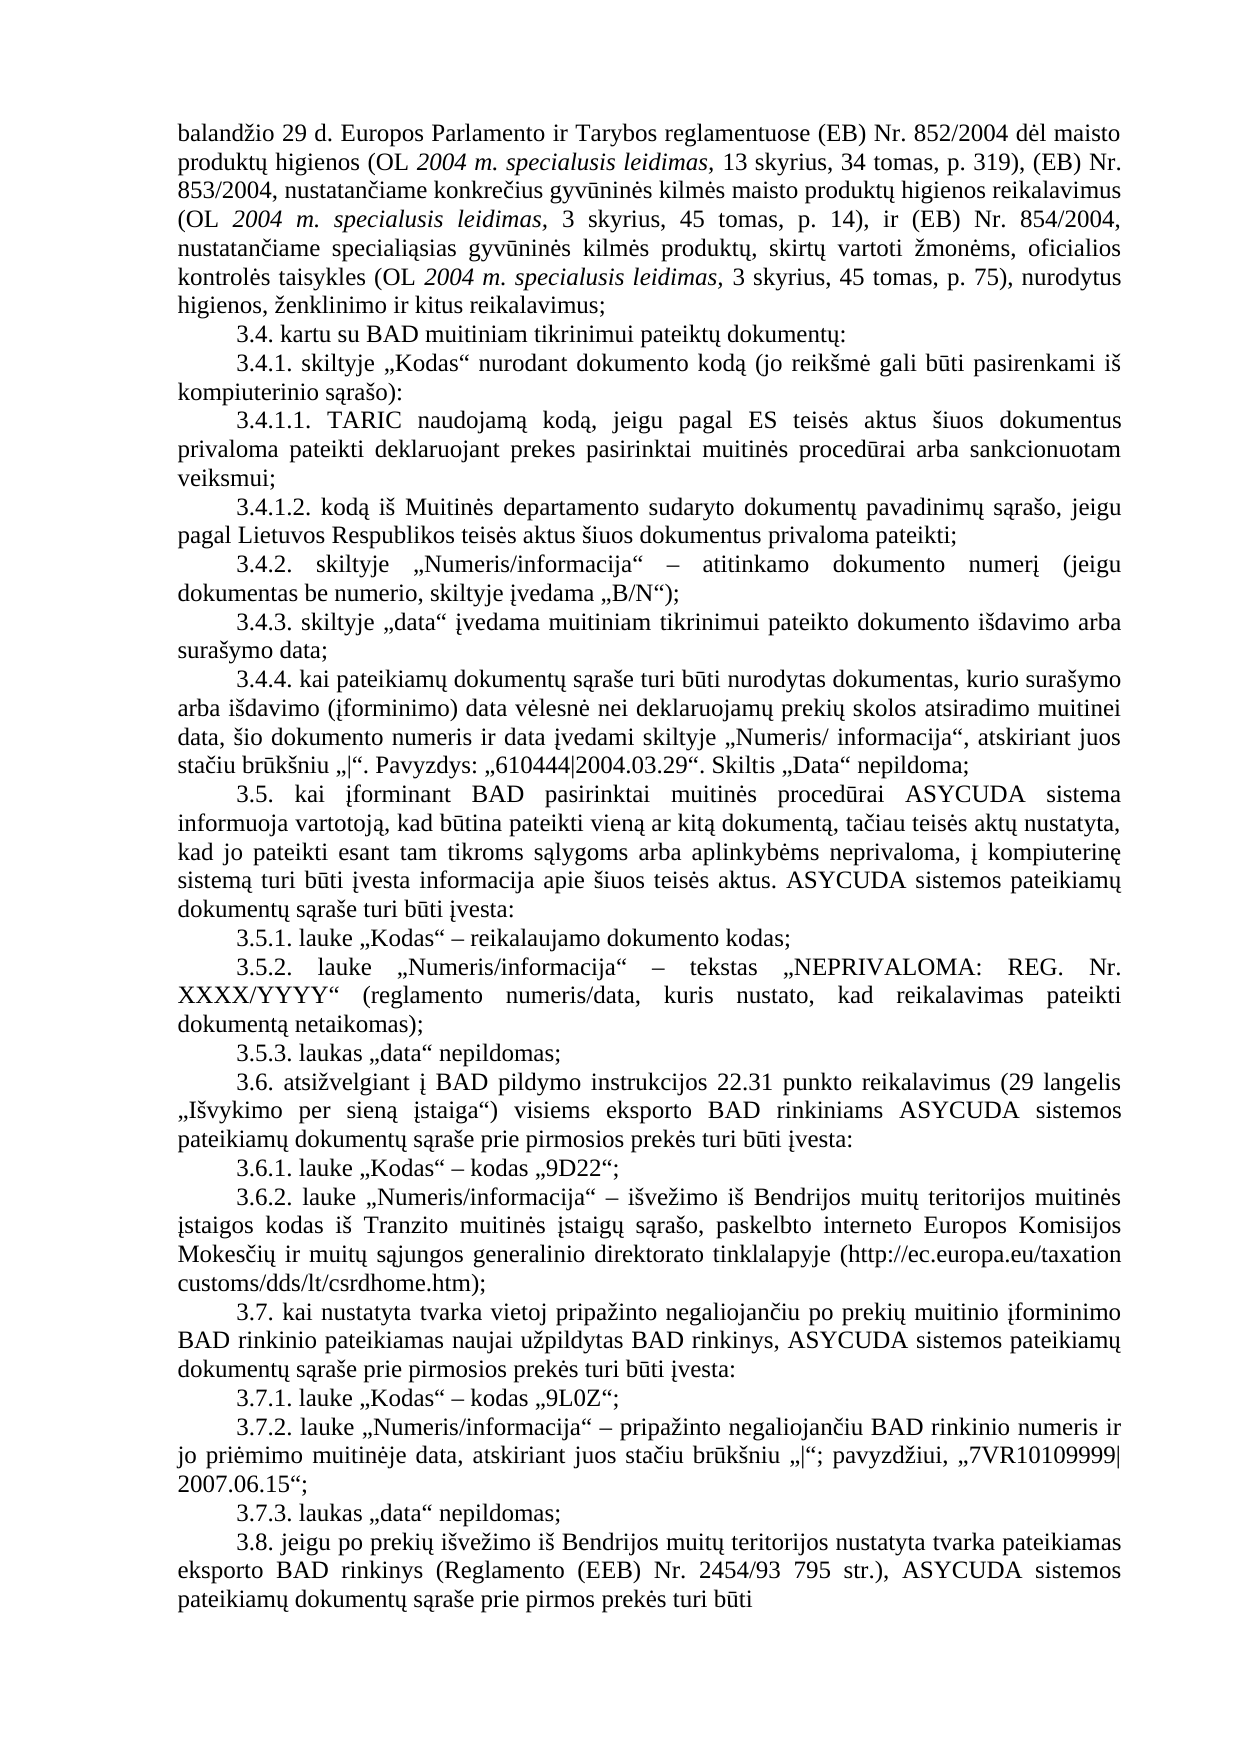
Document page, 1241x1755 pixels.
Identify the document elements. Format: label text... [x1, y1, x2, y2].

text 3.7.1. lauke „Kodas“ – kodas „9L0Z“; [177, 1383, 1122, 1412]
text 3.6.2. lauke „Numeris/informacija“ – išvežimo iš Bendrijos muitų teritorijos muitinės įstaigos kodas iš Tranzito muitinės įstaigų sąrašo, paskelbto interneto Europos Komisijos Mokesčių ir muitų sąjungos generalinio direktorato tinklalapyje (http://ec.europa.eu/taxation customs/dds/lt/csrdhome.htm); [177, 1182, 1122, 1297]
text 3.4.4. kai pateikiamų dokumentų sąraše turi būti nurodytas dokumentas, kurio surašymo arba išdavimo (įforminimo) data vėlesnė nei deklaruojamų prekių skolos atsiradimo muitinei data, šio dokumento numeris ir data įvedami skiltyje „Numeris/ informacija“, atskiriant juos stačiu brūkšniu „|“. Pavyzdys: „610444|2004.03.29“. Skiltis „Data“ nepildoma; [177, 664, 1122, 779]
text balandžio 29 d. Europos Parlamento ir Tarybos reglamentuose (EB) Nr. 852/2004 dėl maisto produktų higienos (OL 2004 m. specialusis leidimas, 13 skyrius, 34 tomas, p. 319), (EB) Nr. 853/2004, nustatančiame konkrečius gyvūninės kilmės maisto produktų higienos reikalavimus (OL 2004 m. specialusis leidimas, 3 skyrius, 45 tomas, p. 14), ir (EB) Nr. 854/2004, nustatančiame specialiąsias gyvūninės kilmės produktų, skirtų vartoti žmonėms, oficialios kontrolės taisykles (OL 2004 m. specialusis leidimas, 3 skyrius, 45 tomas, p. 75), nurodytus higienos, ženklinimo ir kitus reikalavimus; [177, 118, 1122, 319]
text 3.5. kai įforminant BAD pasirinktai muitinės procedūrai ASYCUDA sistema informuoja vartotoją, kad būtina pateikti vieną ar kitą dokumentą, tačiau teisės aktų nustatyta, kad jo pateikti esant tam tikroms sąlygoms arba aplinkybėms neprivaloma, į kompiuterinę sistemą turi būti įvesta informacija apie šiuos teisės aktus. ASYCUDA sistemos pateikiamų dokumentų sąraše turi būti įvesta: [177, 779, 1122, 923]
text 3.5.2. lauke „Numeris/informacija“ – tekstas „NEPRIVALOMA: REG. Nr. XXXX/YYYY“ (reglamento numeris/data, kuris nustato, kad reikalavimas pateikti dokumentą netaikomas); [177, 952, 1122, 1038]
text 3.8. jeigu po prekių išvežimo iš Bendrijos muitų teritorijos nustatyta tvarka pateikiamas eksporto BAD rinkinys (Reglamento (EEB) Nr. 2454/93 795 str.), ASYCUDA sistemos pateikiamų dokumentų sąraše prie pirmos prekės turi būti [177, 1527, 1122, 1613]
text 3.4. kartu su BAD muitiniam tikrinimui pateiktų dokumentų: [177, 319, 1122, 348]
text 3.4.3. skiltyje „data“ įvedama muitiniam tikrinimui pateikto dokumento išdavimo arba surašymo data; [177, 607, 1122, 664]
text 3.7. kai nustatyta tvarka vietoj pripažinto negaliojančiu po prekių muitinio įforminimo BAD rinkinio pateikiamas naujai užpildytas BAD rinkinys, ASYCUDA sistemos pateikiamų dokumentų sąraše prie pirmosios prekės turi būti įvesta: [177, 1297, 1122, 1383]
text 3.5.1. lauke „Kodas“ – reikalaujamo dokumento kodas; [177, 923, 1122, 952]
text 3.6. atsižvelgiant į BAD pildymo instrukcijos 22.31 punkto reikalavimus (29 langelis „Išvykimo per sieną įstaiga“) visiems eksporto BAD rinkiniams ASYCUDA sistemos pateikiamų dokumentų sąraše prie pirmosios prekės turi būti įvesta: [177, 1067, 1122, 1153]
text 3.4.1. skiltyje „Kodas“ nurodant dokumento kodą (jo reikšmė gali būti pasirenkami iš kompiuterinio sąrašo): [177, 348, 1122, 406]
text 3.4.1.2. kodą iš Muitinės departamento sudaryto dokumentų pavadinimų sąrašo, jeigu pagal Lietuvos Respublikos teisės aktus šiuos dokumentus privaloma pateikti; [177, 492, 1122, 549]
text 3.7.3. laukas „data“ nepildomas; [177, 1498, 1122, 1527]
text 3.4.2. skiltyje „Numeris/informacija“ – atitinkamo dokumento numerį (jeigu dokumentas be numerio, skiltyje įvedama „B/N“); [177, 549, 1122, 607]
text 3.7.2. lauke „Numeris/informacija“ – pripažinto negaliojančiu BAD rinkinio numeris ir jo priėmimo muitinėje data, atskiriant juos stačiu brūkšniu „|“; pavyzdžiui, „7VR10109999|2007.06.15“; [177, 1412, 1122, 1498]
text 3.5.3. laukas „data“ nepildomas; [177, 1038, 1122, 1067]
text 3.6.1. lauke „Kodas“ – kodas „9D22“; [177, 1153, 1122, 1182]
text 3.4.1.1. TARIC naudojamą kodą, jeigu pagal ES teisės aktus šiuos dokumentus privaloma pateikti deklaruojant prekes pasirinktai muitinės procedūrai arba sankcionuotam veiksmui; [177, 406, 1122, 492]
